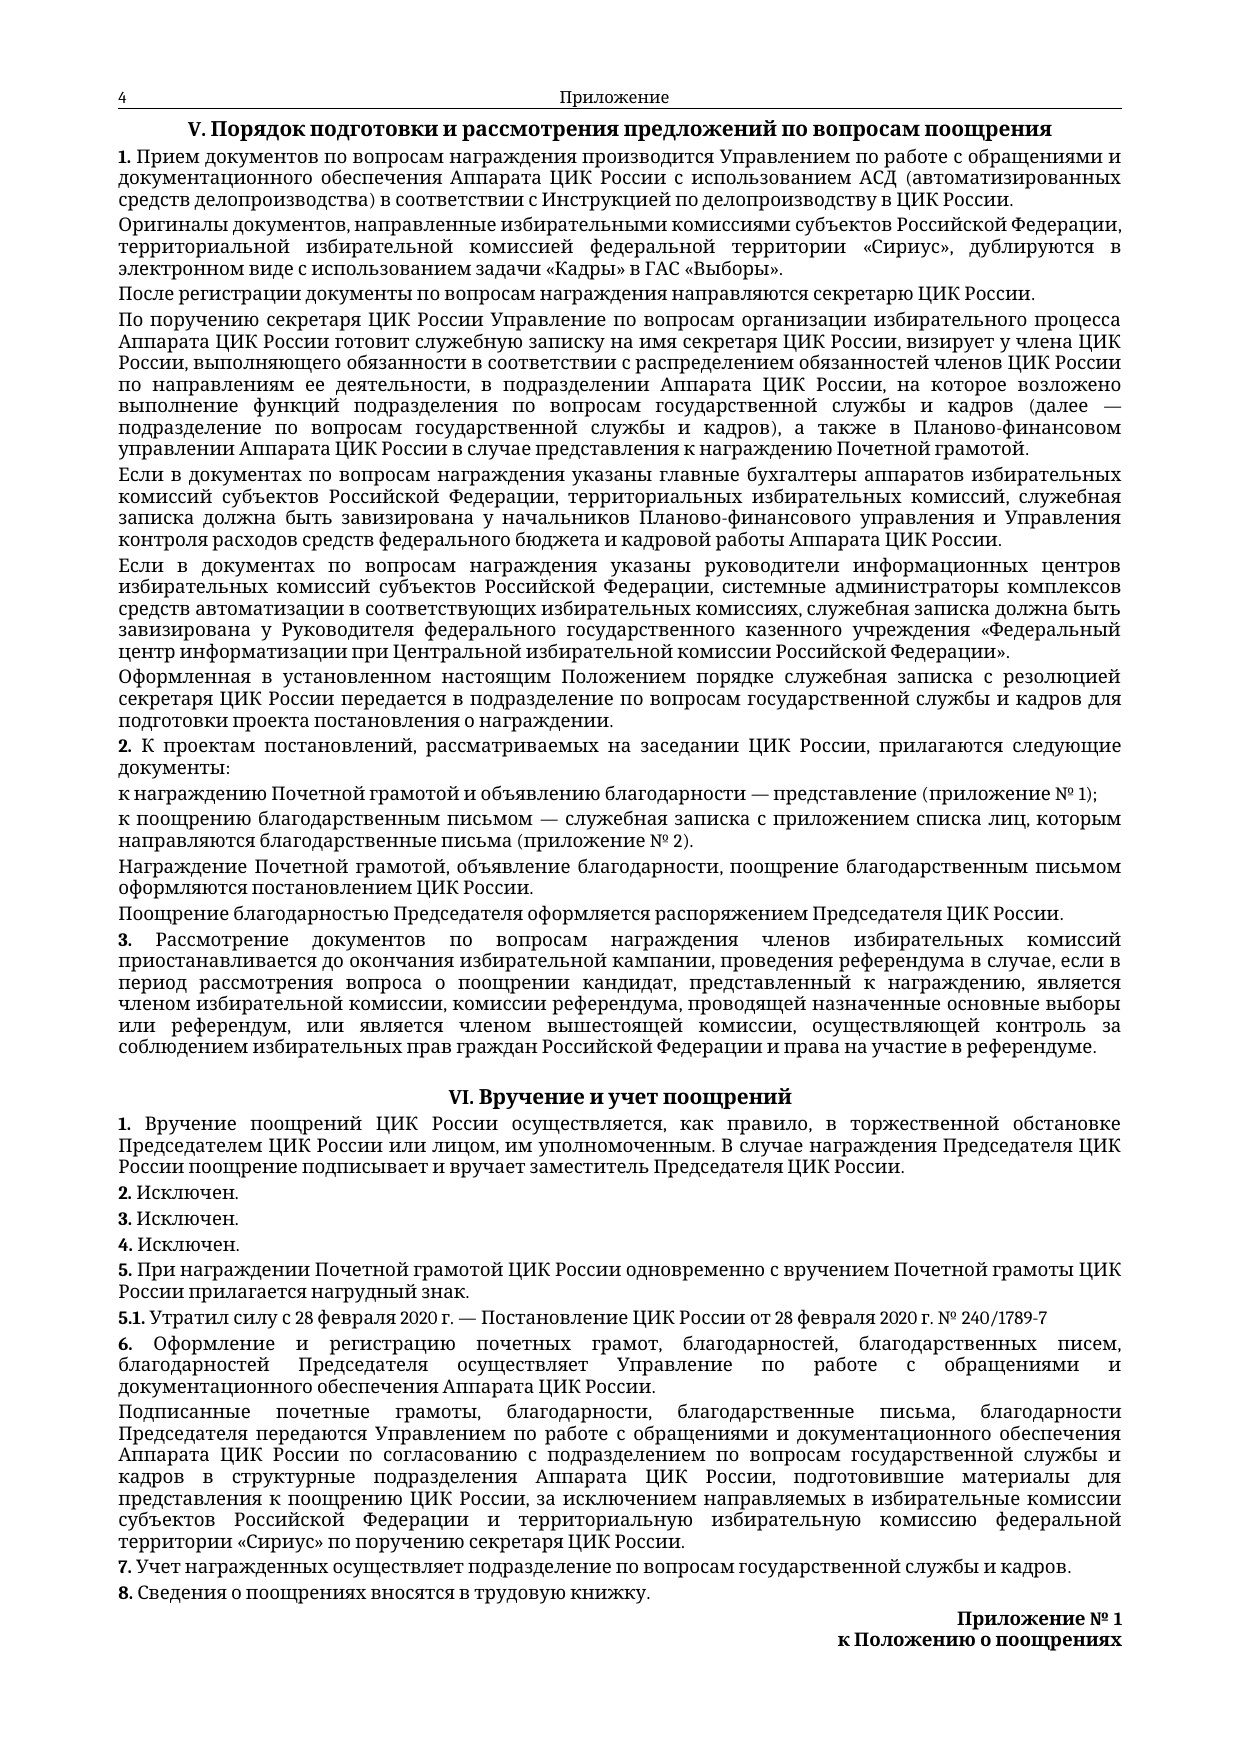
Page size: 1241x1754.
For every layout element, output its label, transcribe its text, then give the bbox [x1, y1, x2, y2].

text Если в документах по вопросам награждения указаны главные бухгалтеры аппаратов избирательных комиссий субъектов Российской Федерации, территориальных избирательных комиссий, служебная записка должна быть завизирована у начальников Планово-финансового управления и Управления контроля расходов средств федерального бюджета и кадровой работы Аппарата ЦИК России. [118, 465, 1122, 551]
text Награждение Почетной грамотой, объявление благодарности, поощрение благодарственным письмом оформляются постановлением ЦИК России. [118, 856, 1122, 899]
text к награждению Почетной грамотой и объявлению благодарности — представление (приложение № 1); [118, 783, 1122, 805]
text 4. Исключен. [118, 1234, 1122, 1256]
text 7. Учет награжденных осуществляет подразделение по вопросам государственной службы и кадров. [118, 1557, 1122, 1578]
text По поручению секретаря ЦИК России Управление по вопросам организации избирательного процесса Аппарата ЦИК России готовит служебную записку на имя секретаря ЦИК России, визирует у члена ЦИК России, выполняющего обязанности в соответствии с распределением обязанностей членов ЦИК России по направлениям ее деятельности, в подразделении Аппарата ЦИК России, на которое возложено выполнение функций подразделения по вопросам государственной службы и кадров (далее — подразделение по вопросам государственной службы и кадров), а также в Планово-финансовом управлении Аппарата ЦИК России в случае представления к награждению Почетной грамотой. [118, 309, 1122, 461]
text 1. Прием документов по вопросам награждения производится Управлением по работе с обращениями и документационного обеспечения Аппарата ЦИК России с использованием АСД (автоматизированных средств делопроизводства) в соответствии с Инструкцией по делопроизводству в ЦИК России. [118, 146, 1122, 211]
text Приложение № 1 к Положению о поощрениях [118, 1608, 1122, 1652]
text 8. Сведения о поощрениях вносятся в трудовую книжку. [118, 1583, 1122, 1604]
text 5. При награждении Почетной грамотой ЦИК России одновременно с вручением Почетной грамоты ЦИК России прилагается нагрудный знак. [118, 1260, 1122, 1303]
text После регистрации документы по вопросам награждения направляются секретарю ЦИК России. [118, 284, 1122, 305]
text к поощрению благодарственным письмом — служебная записка с приложением списка лиц, которым направляются благодарственные письма (приложение № 2). [118, 809, 1122, 852]
subtitle VI. Вручение и учет поощрений [118, 1086, 1122, 1110]
text 3. Исключен. [118, 1208, 1122, 1230]
text Если в документах по вопросам награждения указаны руководители информационных центров избирательных комиссий субъектов Российской Федерации, системные администраторы комплексов средств автоматизации в соответствующих избирательных комиссиях, служебная записка должна быть завизирована у Руководителя федерального государственного казенного учреждения «Федеральный центр информатизации при Центральной избирательной комиссии Российской Федерации». [118, 555, 1122, 663]
text Оформленная в установленном настоящим Положением порядке служебная записка с резолюцией секретаря ЦИК России передается в подразделение по вопросам государственной службы и кадров для подготовки проекта постановления о награждении. [118, 667, 1122, 732]
text 1. Вручение поощрений ЦИК России осуществляется, как правило, в торжественной обстановке Председателем ЦИК России или лицом, им уполномоченным. В случае награждения Председателя ЦИК России поощрение подписывает и вручает заместитель Председателя ЦИК России. [118, 1114, 1122, 1179]
text Подписанные почетные грамоты, благодарности, благодарственные письма, благодарности Председателя передаются Управлением по работе с обращениями и документационного обеспечения Аппарата ЦИК России по согласованию с подразделением по вопросам государственной службы и кадров в структурные подразделения Аппарата ЦИК России, подготовившие материалы для представления к поощрению ЦИК России, за исключением направляемых в избирательные комиссии субъектов Российской Федерации и территориальную избирательную комиссию федеральной территории «Сириус» по поручению секретаря ЦИК России. [118, 1402, 1122, 1553]
text 2. Исключен. [118, 1183, 1122, 1204]
text 3. Рассмотрение документов по вопросам награждения членов избирательных комиссий приостанавливается до окончания избирательной кампании, проведения референдума в случае, если в период рассмотрения вопроса о поощрении кандидат, представленный к награждению, является членом избирательной комиссии, комиссии референдума, проводящей назначенные основные выборы или референдум, или является членом вышестоящей комиссии, осуществляющей контроль за соблюдением избирательных прав граждан Российской Федерации и права на участие в референдуме. [118, 929, 1122, 1059]
text Поощрение благодарностью Председателя оформляется распоряжением Председателя ЦИК России. [118, 903, 1122, 925]
subtitle V. Порядок подготовки и рассмотрения предложений по вопросам поощрения [118, 118, 1122, 142]
text 5.1. Утратил силу с 28 февраля 2020 г. — Постановление ЦИК России от 28 февраля 2020 г. № 240/1789-7 [118, 1307, 1122, 1329]
text 6. Оформление и регистрацию почетных грамот, благодарностей, благодарственных писем, благодарностей Председателя осуществляет Управление по работе с обращениями и документационного обеспечения Аппарата ЦИК России. [118, 1333, 1122, 1398]
text 2. К проектам постановлений, рассматриваемых на заседании ЦИК России, прилагаются следующие документы: [118, 736, 1122, 779]
text Оригиналы документов, направленные избирательными комиссиями субъектов Российской Федерации, территориальной избирательной комиссией федеральной территории «Сириус», дублируются в электронном виде с использованием задачи «Кадры» в ГАС «Выборы». [118, 215, 1122, 280]
